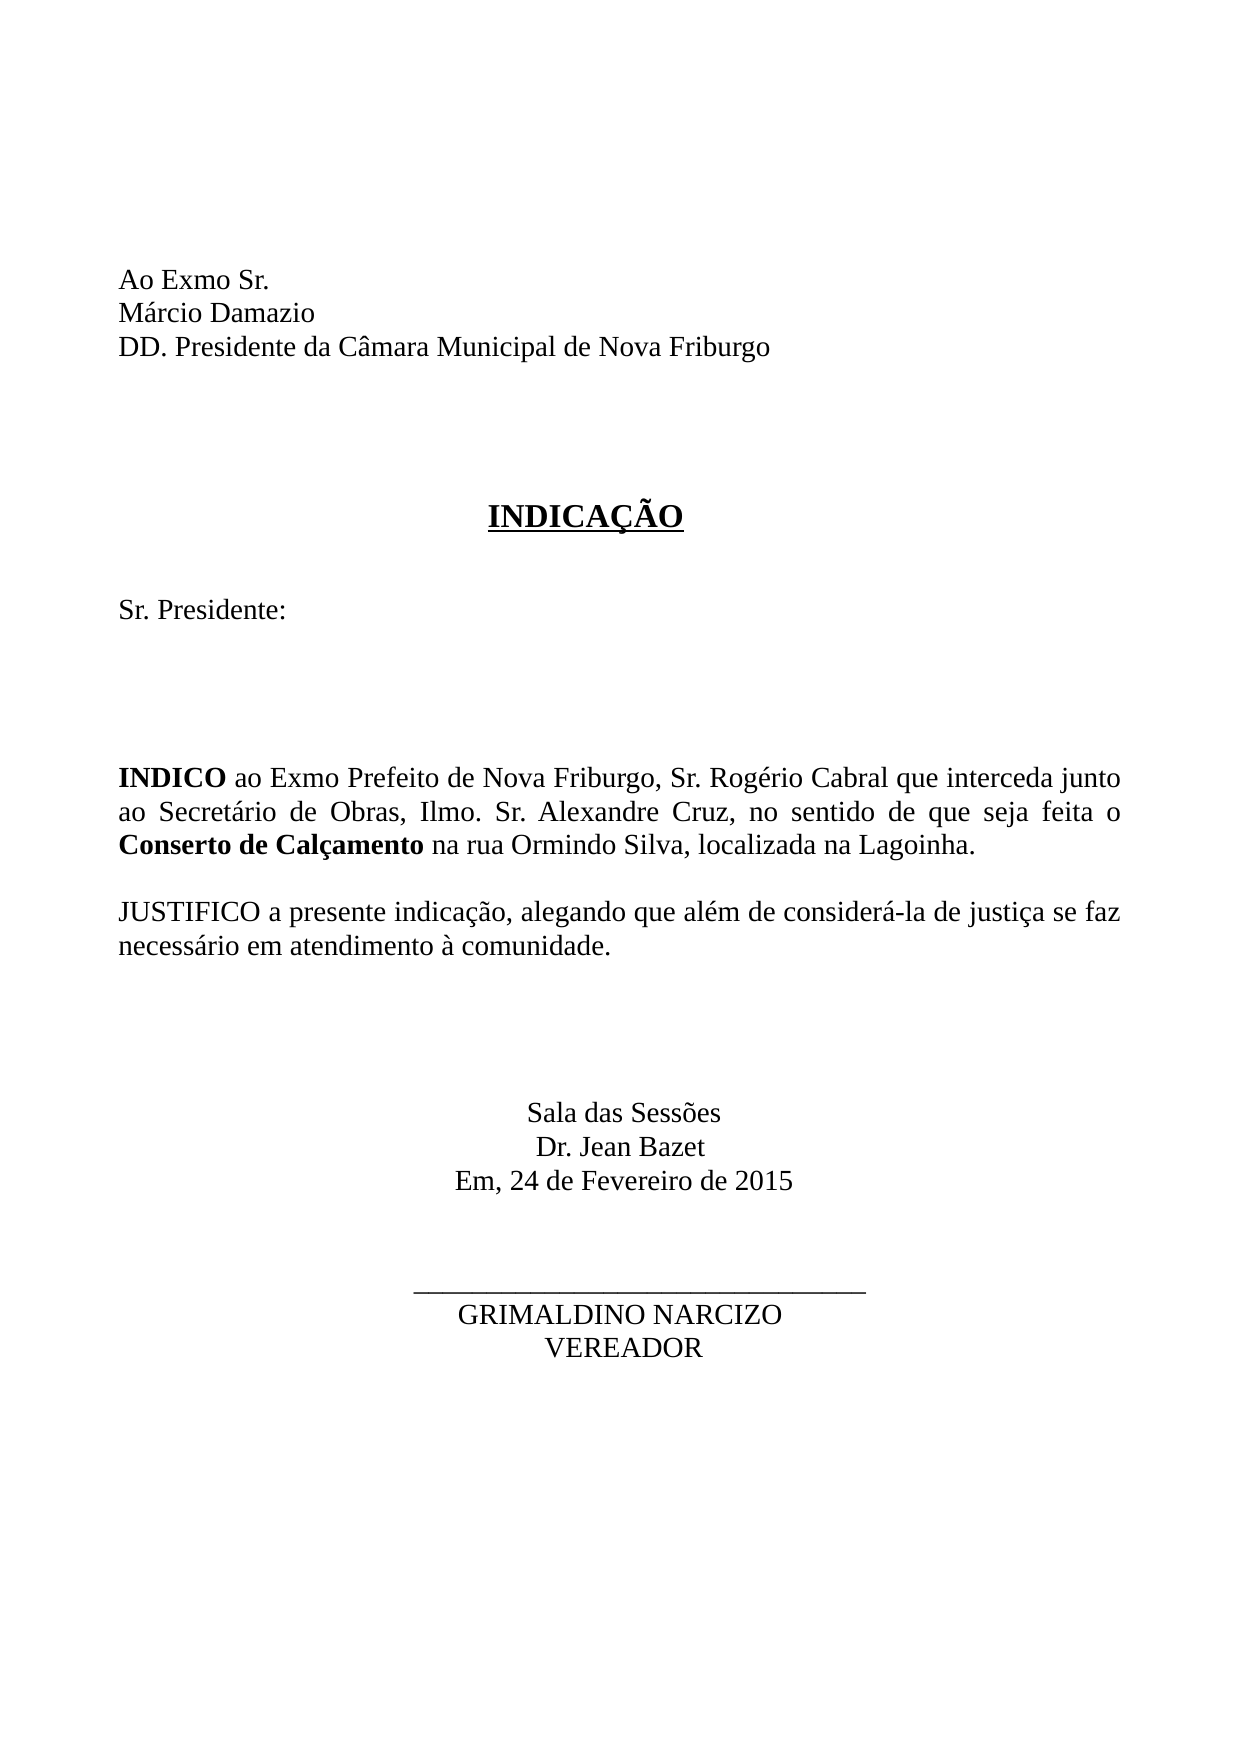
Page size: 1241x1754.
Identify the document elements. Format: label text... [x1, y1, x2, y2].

text Sala das Sessões [118, 1096, 1122, 1129]
text _______________________________ [118, 1263, 1122, 1297]
text Dr. Jean Bazet [118, 1129, 1122, 1163]
text Sr. Presidente: [118, 592, 1122, 626]
text VEREADOR [118, 1330, 1122, 1364]
text Márcio Damazio [118, 295, 1122, 329]
text JUSTIFICO a presente indicação, alegando que além de considerá-la de justiça se faz necessário em atendimento à comunidade. [118, 894, 1122, 961]
text Ao Exmo Sr. [118, 262, 1122, 295]
text DD. Presidente da Câmara Municipal de Nova Friburgo [118, 329, 1122, 362]
text GRIMALDINO NARCIZO [118, 1297, 1122, 1330]
text Em, 24 de Fevereiro de 2015 [118, 1163, 1122, 1196]
text INDICO ao Exmo Prefeito de Nova Friburgo, Sr. Rogério Cabral que interceda junto ao Secretário de Obras, Ilmo. Sr. Alexandre Cruz, no sentido de que seja feita o Conserto de Calçamento na rua Ormindo Silva, localizada na Lagoinha. [118, 760, 1122, 861]
text INDICAÇÃO [118, 497, 1122, 535]
